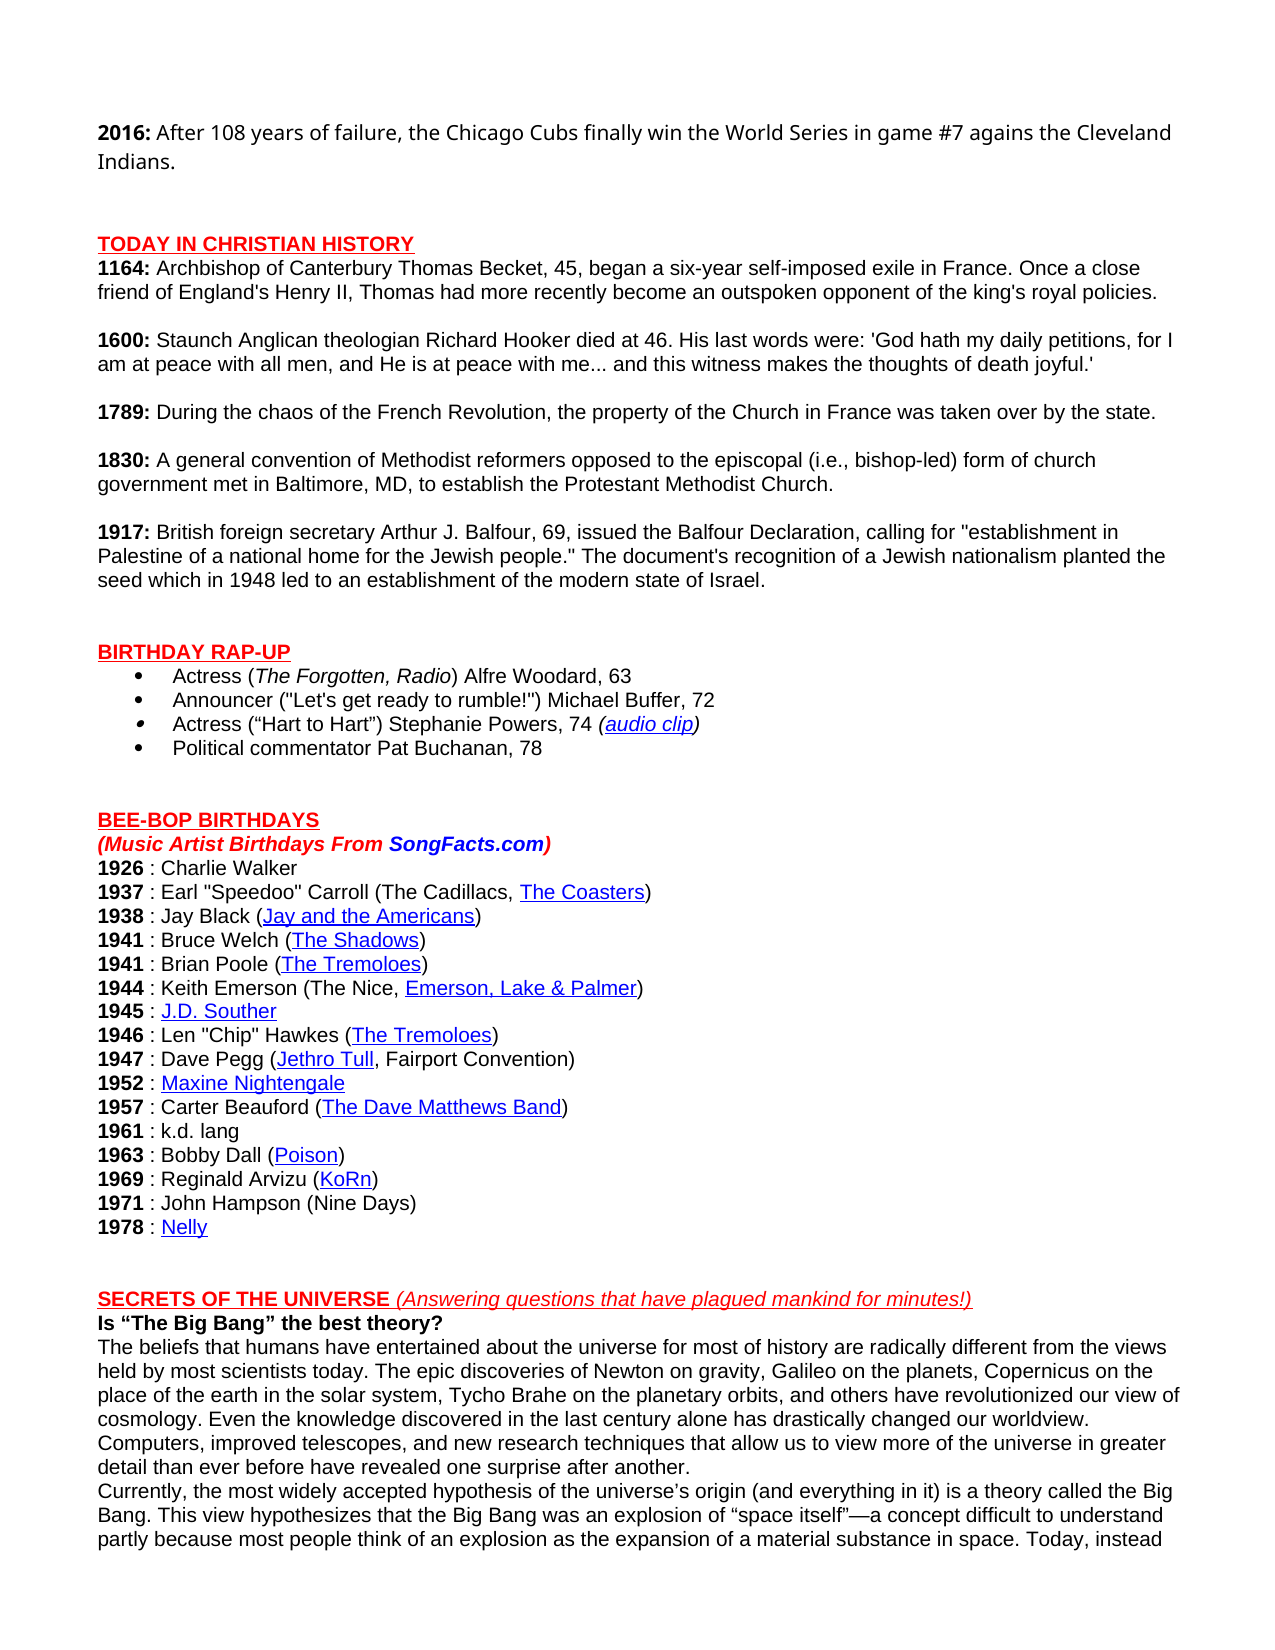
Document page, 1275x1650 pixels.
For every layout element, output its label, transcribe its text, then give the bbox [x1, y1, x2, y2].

text 1971 : John Hampson (Nine Days) [97, 1191, 1185, 1215]
text BEE-BOP BIRTHDAYS [97, 808, 1185, 832]
text 1164: Archbishop of Canterbury Thomas Becket, 45, began a six-year self-imposed exile in France. Once a close friend of England's Henry II, Thomas had more recently become an outspoken opponent of the king's royal policies. [97, 256, 1185, 304]
text 1941 : Bruce Welch (The Shadows) [97, 927, 1185, 951]
text 1957 : Carter Beauford (The Dave Matthews Band) [97, 1095, 1185, 1119]
text Is “The Big Bang” the best theory? [97, 1311, 1185, 1335]
text 1600: Staunch Anglican theologian Richard Hooker died at 46. His last words were: 'God hath my daily petitions, for I am at peace with all men, and He is at peace with me... and this witness makes the thoughts of death joyful.' [97, 328, 1185, 376]
text 1961 : k.d. lang [97, 1119, 1185, 1143]
text 1978 : Nelly [97, 1215, 1185, 1239]
text 1830: A general convention of Methodist reformers opposed to the episcopal (i.e., bishop-led) form of church government met in Baltimore, MD, to establish the Protestant Methodist Church. [97, 448, 1185, 496]
list Political commentator Pat Buchanan, 78 [135, 736, 1185, 760]
text 1937 : Earl "Speedoo" Carroll (The Cadillacs, The Coasters) [97, 879, 1185, 903]
text 1926 : Charlie Walker [97, 856, 1185, 879]
text SECRETS OF THE UNIVERSE (Answering questions that have plagued mankind for minutes!) [97, 1287, 1185, 1311]
text The beliefs that humans have entertained about the universe for most of history are radically different from the views held by most scientists today. The epic discoveries of Newton on gravity, Galileo on the planets, Copernicus on the place of the earth in the solar system, Tycho Brahe on the planetary orbits, and others have revolutionized our view of cosmology. Even the knowledge discovered in the last century alone has drastically changed our worldview. Computers, improved telescopes, and new research techniques that allow us to view more of the universe in greater detail than ever before have revealed one surprise after another. [97, 1335, 1185, 1478]
text 2016: After 108 years of failure, the Chicago Cubs finally win the World Series in game #7 agains the Cleveland Indians. [97, 118, 1185, 175]
text 1944 : Keith Emerson (The Nice, Emerson, Lake & Palmer) [97, 975, 1185, 999]
text 1941 : Brian Poole (The Tremoloes) [97, 951, 1185, 975]
list Announcer ("Let's get ready to rumble!") Michael Buffer, 72 [135, 687, 1185, 712]
text 1963 : Bobby Dall (Poison) [97, 1143, 1185, 1167]
text 1946 : Len "Chip" Hawkes (The Tremoloes) [97, 1023, 1185, 1047]
text 1947 : Dave Pegg (Jethro Tull, Fairport Convention) [97, 1047, 1185, 1071]
list Actress (“Hart to Hart”) Stephanie Powers, 74 (audio clip) [135, 712, 1185, 736]
text (Music Artist Birthdays From SongFacts.com) [97, 832, 1185, 856]
text 1945 : J.D. Souther [97, 999, 1185, 1023]
text 1969 : Reginald Arvizu (KoRn) [97, 1167, 1185, 1191]
text 1789: During the chaos of the French Revolution, the property of the Church in France was taken over by the state. [97, 400, 1185, 424]
text BIRTHDAY RAP-UP [97, 639, 1185, 663]
text Currently, the most widely accepted hypothesis of the universe’s origin (and everything in it) is a theory called the Big Bang. This view hypothesizes that the Big Bang was an explosion of “space itself”—a concept difficult to understand partly because most people think of an explosion as the expansion of a material substance in space. Today, instead [97, 1478, 1185, 1550]
list Actress (The Forgotten, Radio) Alfre Woodard, 63 [135, 663, 1185, 687]
text 1952 : Maxine Nightengale [97, 1071, 1185, 1095]
text TODAY IN CHRISTIAN HISTORY [97, 232, 1185, 256]
text 1938 : Jay Black (Jay and the Americans) [97, 903, 1185, 927]
text 1917: British foreign secretary Arthur J. Balfour, 69, issued the Balfour Declaration, calling for "establishment in Palestine of a national home for the Jewish people." The document's recognition of a Jewish nationalism planted the seed which in 1948 led to an establishment of the modern state of Israel. [97, 520, 1185, 592]
